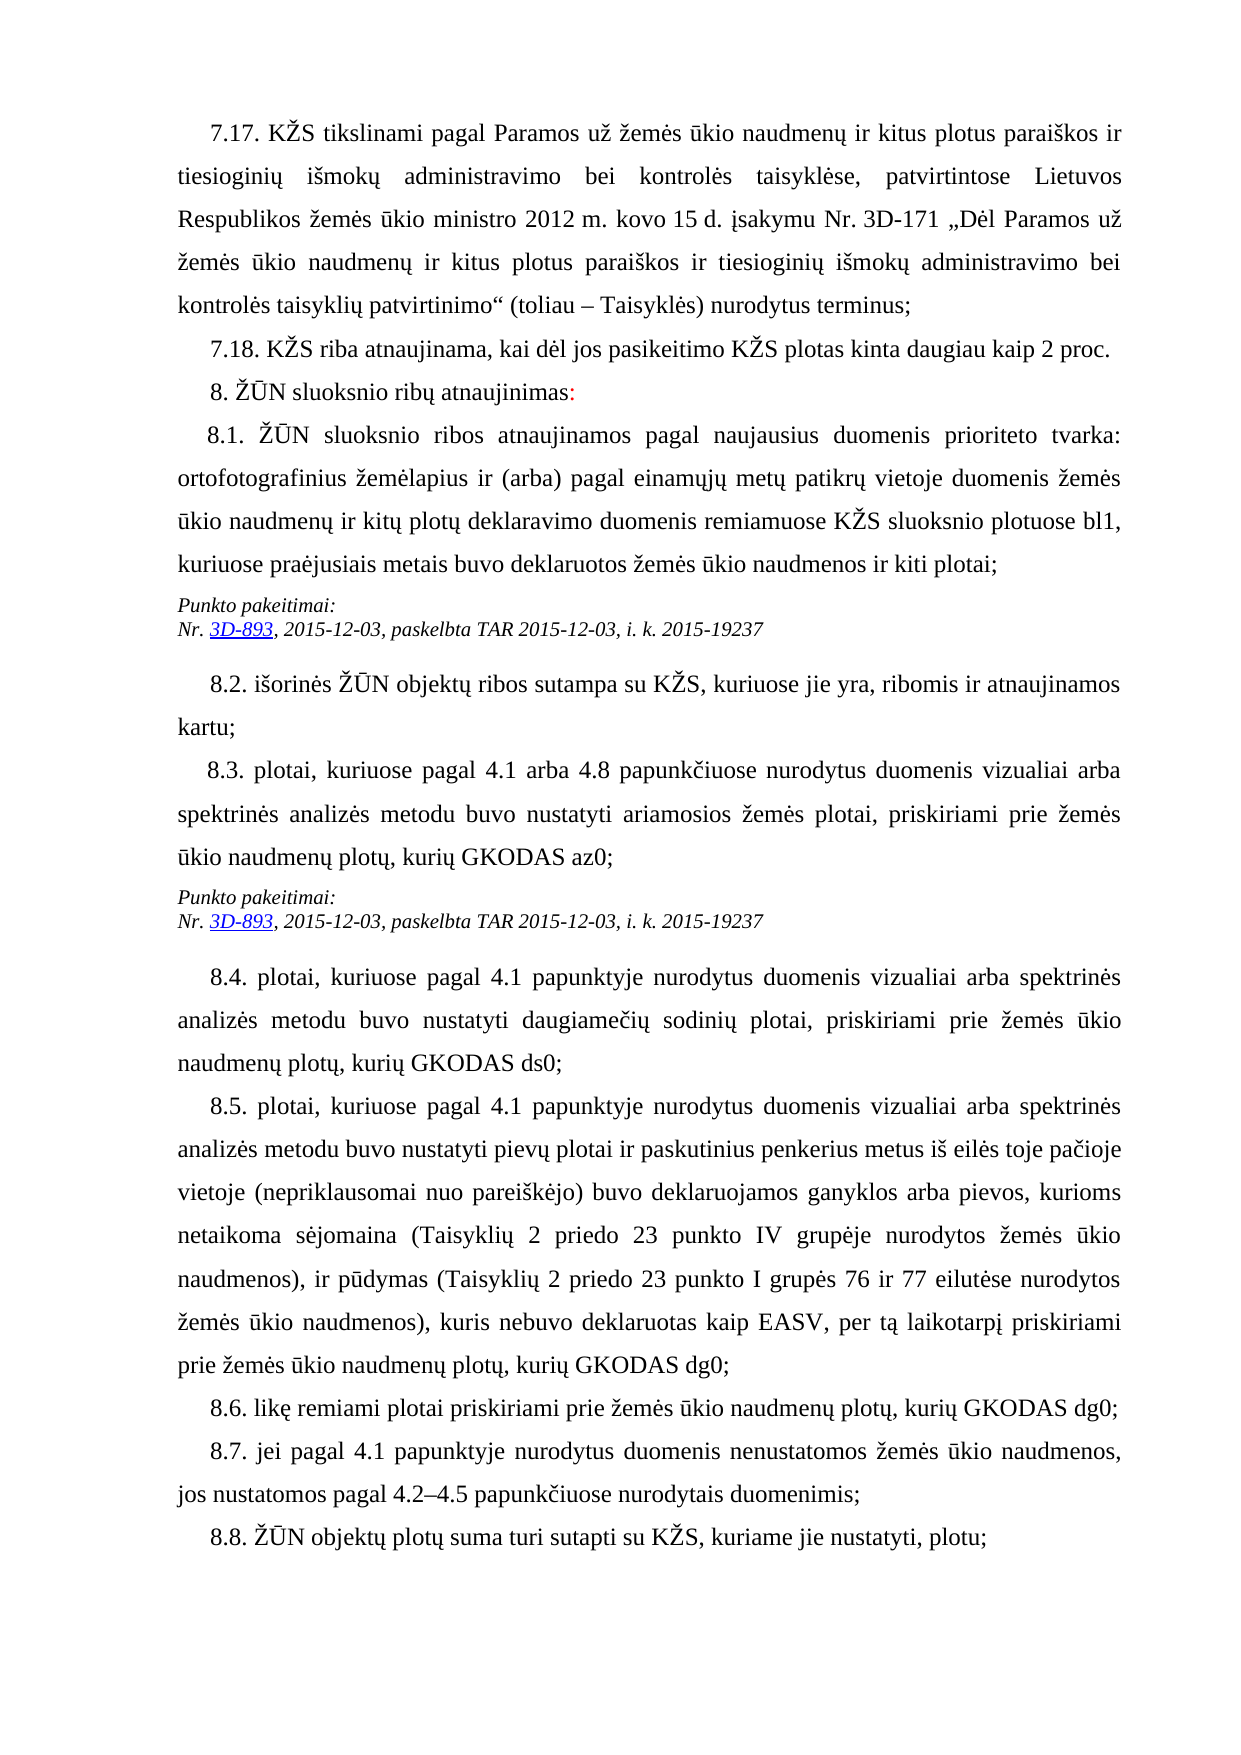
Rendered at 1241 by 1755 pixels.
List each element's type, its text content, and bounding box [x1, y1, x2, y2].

text 8.6. likę remiami plotai priskiriami prie žemės ūkio naudmenų plotų, kurių GKODAS dg0; [177, 1393, 1122, 1422]
text 8.1. ŽŪN sluoksnio ribos atnaujinamos pagal naujausius duomenis prioriteto tvarka: ortofotografinius žemėlapius ir (arba) pagal einamųjų metų patikrų vietoje duomenis žemės ūkio naudmenų ir kitų plotų deklaravimo duomenis remiamuose KŽS sluoksnio plotuose bl1, kuriuose praėjusiais metais buvo deklaruotos žemės ūkio naudmenos ir kiti plotai; [177, 420, 1122, 578]
text 8.4. plotai, kuriuose pagal 4.1 papunktyje nurodytus duomenis vizualiai arba spektrinės analizės metodu buvo nustatyti daugiamečių sodinių plotai, priskiriami prie žemės ūkio naudmenų plotų, kurių GKODAS ds0; [177, 962, 1122, 1077]
text Punkto pakeitimai: [177, 885, 1122, 909]
text 8.2. išorinės ŽŪN objektų ribos sutampa su KŽS, kuriuose jie yra, ribomis ir atnaujinamos kartu; [177, 669, 1122, 741]
text 8. ŽŪN sluoksnio ribų atnaujinimas: [177, 377, 1122, 406]
text Nr. 3D-893, 2015-12-03, paskelbta TAR 2015-12-03, i. k. 2015-19237 [177, 909, 1122, 933]
text Nr. 3D-893, 2015-12-03, paskelbta TAR 2015-12-03, i. k. 2015-19237 [177, 617, 1122, 641]
text 7.18. KŽS riba atnaujinama, kai dėl jos pasikeitimo KŽS plotas kinta daugiau kaip 2 proc. [177, 334, 1122, 362]
text 8.3. plotai, kuriuose pagal 4.1 arba 4.8 papunkčiuose nurodytus duomenis vizualiai arba spektrinės analizės metodu buvo nustatyti ariamosios žemės plotai, priskiriami prie žemės ūkio naudmenų plotų, kurių GKODAS az0; [177, 756, 1122, 871]
text 8.5. plotai, kuriuose pagal 4.1 papunktyje nurodytus duomenis vizualiai arba spektrinės analizės metodu buvo nustatyti pievų plotai ir paskutinius penkerius metus iš eilės toje pačioje vietoje (nepriklausomai nuo pareiškėjo) buvo deklaruojamos ganyklos arba pievos, kurioms netaikoma sėjomaina (Taisyklių 2 priedo 23 punkto IV grupėje nurodytos žemės ūkio naudmenos), ir pūdymas (Taisyklių 2 priedo 23 punkto I grupės 76 ir 77 eilutėse nurodytos žemės ūkio naudmenos), kuris nebuvo deklaruotas kaip EASV, per tą laikotarpį priskiriami prie žemės ūkio naudmenų plotų, kurių GKODAS dg0; [177, 1091, 1122, 1379]
text 8.7. jei pagal 4.1 papunktyje nurodytus duomenis nenustatomos žemės ūkio naudmenos, jos nustatomos pagal 4.2–4.5 papunkčiuose nurodytais duomenimis; [177, 1436, 1122, 1508]
text 8.8. ŽŪN objektų plotų suma turi sutapti su KŽS, kuriame jie nustatyti, plotu; [177, 1522, 1122, 1551]
text Punkto pakeitimai: [177, 592, 1122, 617]
text 7.17. KŽS tikslinami pagal Paramos už žemės ūkio naudmenų ir kitus plotus paraiškos ir tiesioginių išmokų administravimo bei kontrolės taisyklėse, patvirtintose Lietuvos Respublikos žemės ūkio ministro 2012 m. kovo 15 d. įsakymu Nr. 3D-171 „Dėl Paramos už žemės ūkio naudmenų ir kitus plotus paraiškos ir tiesioginių išmokų administravimo bei kontrolės taisyklių patvirtinimo“ (toliau – Taisyklės) nurodytus terminus; [177, 118, 1122, 319]
